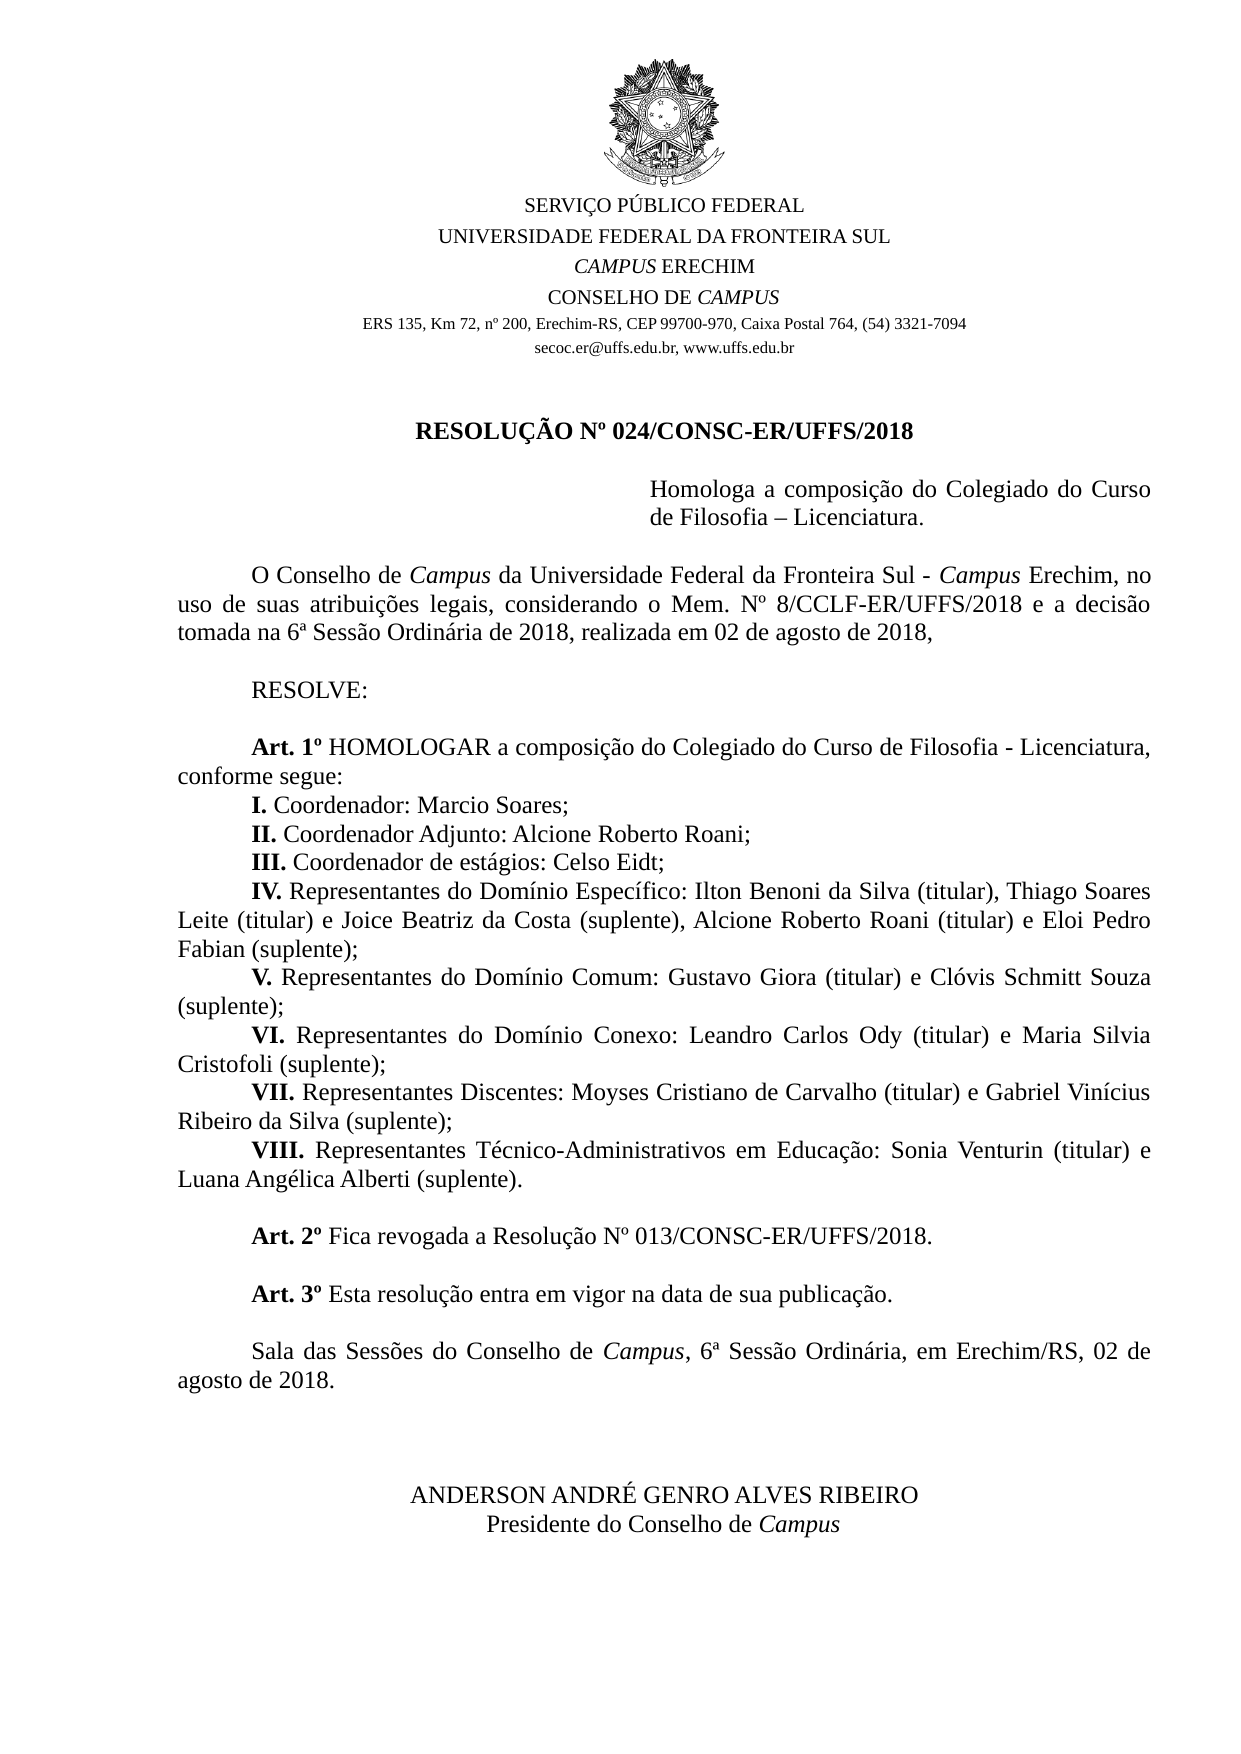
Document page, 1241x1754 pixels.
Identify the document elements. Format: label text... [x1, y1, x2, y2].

text II. Coordenador Adjunto: Alcione Roberto Roani; [177, 819, 1152, 847]
text O Conselho de Campus da Universidade Federal da Fronteira Sul - Campus Erechim, no uso de suas atribuições legais, considerando o Mem. Nº 8/CCLF-ER/UFFS/2018 e a decisão tomada na 6ª Sessão Ordinária de 2018, realizada em 02 de agosto de 2018, [177, 560, 1152, 646]
text VIII. Representantes Técnico-Administrativos em Educação: Sonia Venturin (titular) e Luana Angélica Alberti (suplente). [177, 1135, 1152, 1192]
text VII. Representantes Discentes: Moyses Cristiano de Carvalho (titular) e Gabriel Vinícius Ribeiro da Silva (suplente); [177, 1077, 1152, 1135]
text VI. Representantes do Domínio Conexo: Leandro Carlos Ody (titular) e Maria Silvia Cristofoli (suplente); [177, 1020, 1152, 1077]
text Art. 1º HOMOLOGAR a composição do Colegiado do Curso de Filosofia - Licenciatura, conforme segue: [177, 732, 1152, 790]
text Art. 2º Fica revogada a Resolução Nº 013/CONSC-ER/UFFS/2018. [177, 1221, 1152, 1250]
text Presidente do Conselho de Campus [177, 1509, 1152, 1537]
text Sala das Sessões do Conselho de Campus, 6ª Sessão Ordinária, em Erechim/RS, 02 de agosto de 2018. [177, 1336, 1152, 1394]
text V. Representantes do Domínio Comum: Gustavo Giora (titular) e Clóvis Schmitt Souza (suplente); [177, 962, 1152, 1020]
text I. Coordenador: Marcio Soares; [177, 790, 1152, 819]
text Homologa a composição do Colegiado do Curso de Filosofia – Licenciatura. [649, 474, 1152, 531]
text RESOLUÇÃO Nº 024/CONSC-ER/UFFS/2018 [177, 416, 1152, 445]
text III. Coordenador de estágios: Celso Eidt; [177, 847, 1152, 876]
text Art. 3º Esta resolução entra em vigor na data de sua publicação. [177, 1279, 1152, 1307]
text ANDERSON ANDRÉ GENRO ALVES RIBEIRO [177, 1480, 1152, 1509]
text RESOLVE: [177, 675, 1152, 704]
text IV. Representantes do Domínio Específico: Ilton Benoni da Silva (titular), Thiago Soares Leite (titular) e Joice Beatriz da Costa (suplente), Alcione Roberto Roani (titular) e Eloi Pedro Fabian (suplente); [177, 876, 1152, 962]
